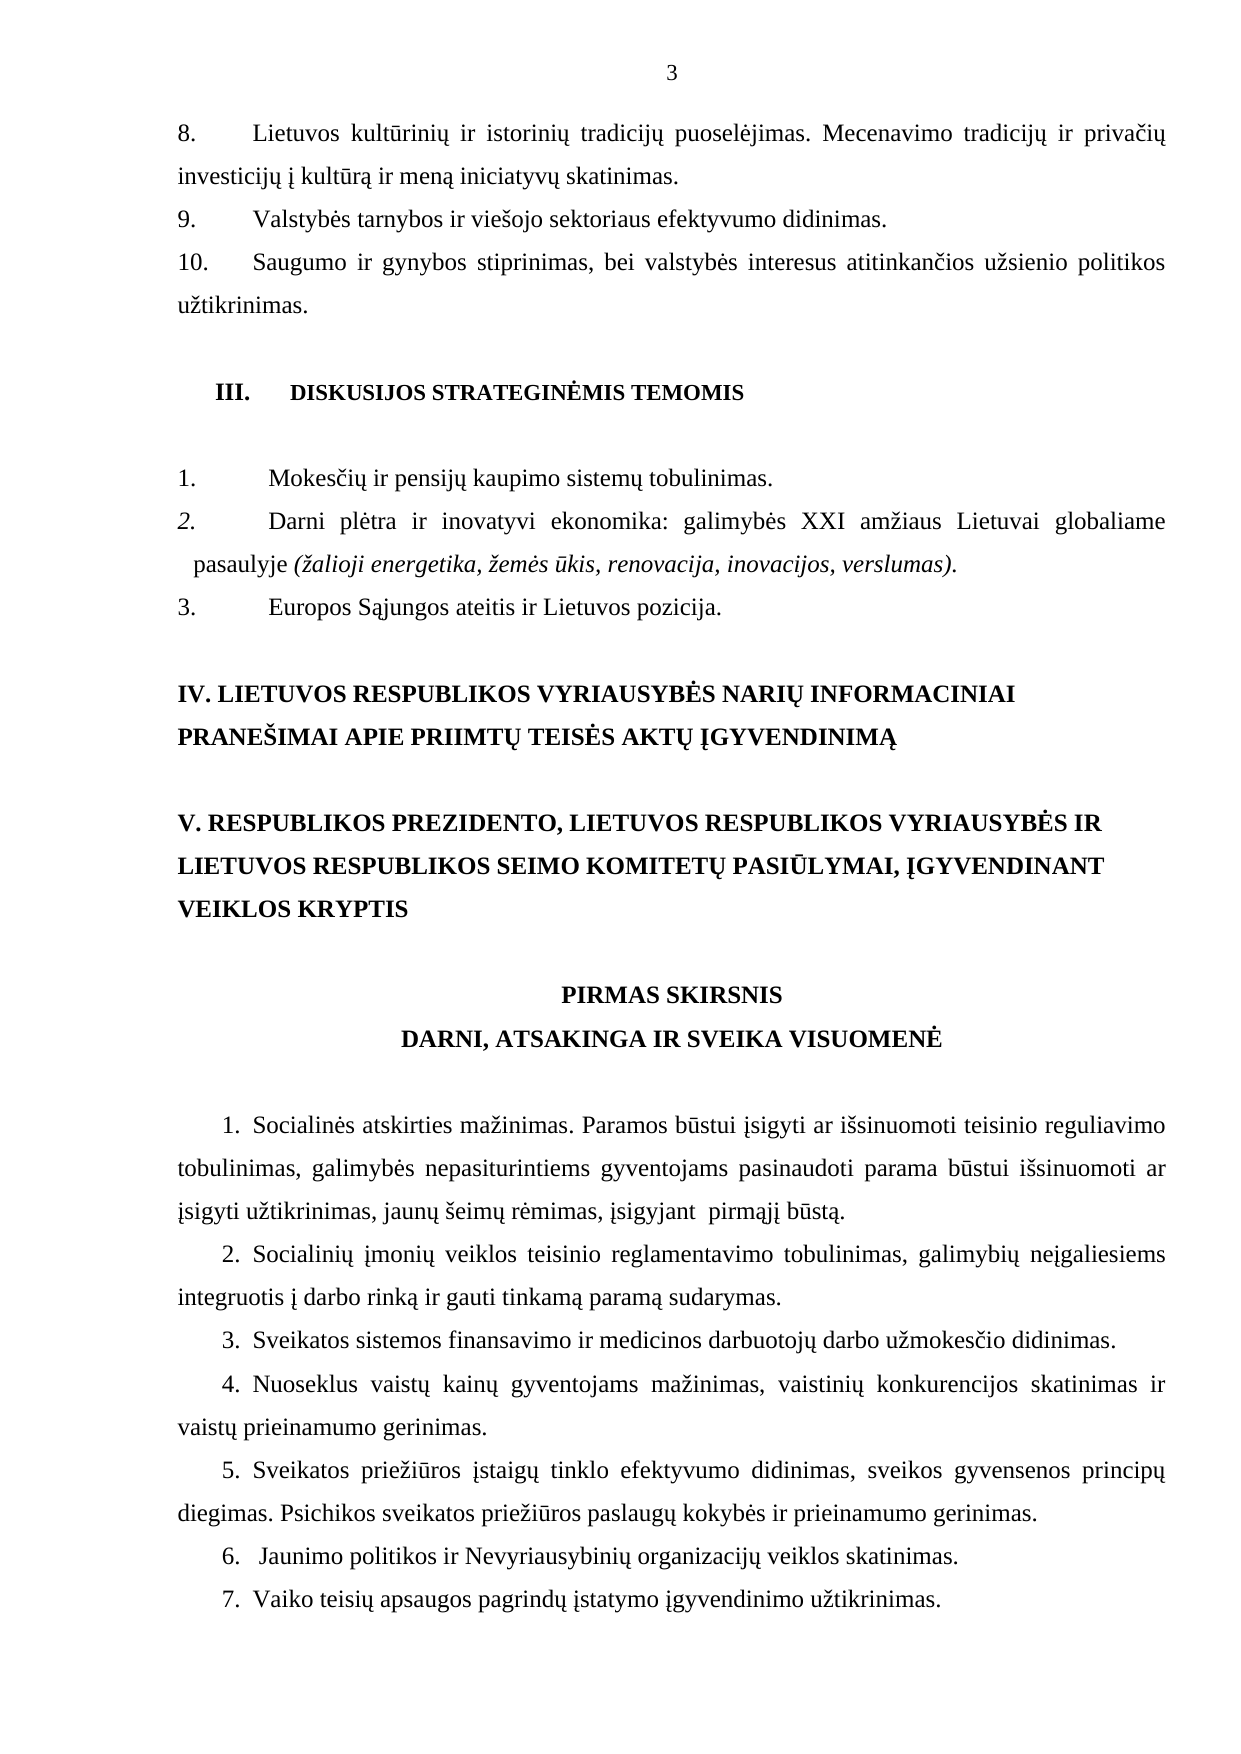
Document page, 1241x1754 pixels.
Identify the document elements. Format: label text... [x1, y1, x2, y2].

text 3. Sveikatos sistemos finansavimo ir medicinos darbuotojų darbo užmokesčio didinimas. [177, 1326, 1167, 1354]
text 10. Saugumo ir gynybos stiprinimas, bei valstybės interesus atitinkančios užsienio politikos užtikrinimas. [177, 247, 1167, 319]
text III. DISKUSIJOS STRATEGINĖMIS TEMOMIS [215, 377, 1167, 406]
text V. RESPUBLIKOS PREZIDENTO, LIETUVOS RESPUBLIKOS VYRIAUSYBĖS IR LIETUVOS RESPUBLIKOS SEIMO KOMITETŲ PASIŪLYMAI, ĮGYVENDINANT VEIKLOS KRYPTIS [177, 808, 1167, 923]
text 2. Darni plėtra ir inovatyvi ekonomika: galimybės XXI amžiaus Lietuvai globaliame pasaulyje (žalioji energetika, žemės ūkis, renovacija, inovacijos, verslumas). [177, 506, 1167, 578]
text 3. Europos Sąjungos ateitis ir Lietuvos pozicija. [177, 592, 1167, 621]
text 1. Mokesčių ir pensijų kaupimo sistemų tobulinimas. [177, 463, 1167, 492]
text DARNI, ATSAKINGA IR SVEIKA VISUOMENĖ [177, 1024, 1167, 1052]
text 9. Valstybės tarnybos ir viešojo sektoriaus efektyvumo didinimas. [177, 204, 1167, 233]
text IV. LIETUVOS RESPUBLIKOS VYRIAUSYBĖS NARIŲ INFORMACINIAI PRANEŠIMAI APIE PRIIMTŲ TEISĖS AKTŲ ĮGYVENDINIMĄ [177, 679, 1167, 751]
text 1. Socialinės atskirties mažinimas. Paramos būstui įsigyti ar išsinuomoti teisinio reguliavimo tobulinimas, galimybės nepasiturintiems gyventojams pasinaudoti parama būstui išsinuomoti ar įsigyti užtikrinimas, jaunų šeimų rėmimas, įsigyjant pirmąjį būstą. [177, 1110, 1167, 1225]
text 5. Sveikatos priežiūros įstaigų tinklo efektyvumo didinimas, sveikos gyvensenos principų diegimas. Psichikos sveikatos priežiūros paslaugų kokybės ir prieinamumo gerinimas. [177, 1455, 1167, 1527]
text 2. Socialinių įmonių veiklos teisinio reglamentavimo tobulinimas, galimybių neįgaliesiems integruotis į darbo rinką ir gauti tinkamą paramą sudarymas. [177, 1239, 1167, 1311]
text 4. Nuoseklus vaistų kainų gyventojams mažinimas, vaistinių konkurencijos skatinimas ir vaistų prieinamumo gerinimas. [177, 1369, 1167, 1441]
text 6. Jaunimo politikos ir Nevyriausybinių organizacijų veiklos skatinimas. [177, 1541, 1167, 1570]
text 7. Vaiko teisių apsaugos pagrindų įstatymo įgyvendinimo užtikrinimas. [177, 1584, 1167, 1613]
text 8. Lietuvos kultūrinių ir istorinių tradicijų puoselėjimas. Mecenavimo tradicijų ir privačių investicijų į kultūrą ir meną iniciatyvų skatinimas. [177, 118, 1167, 190]
text PIRMAS SKIRSNIS [177, 981, 1167, 1009]
